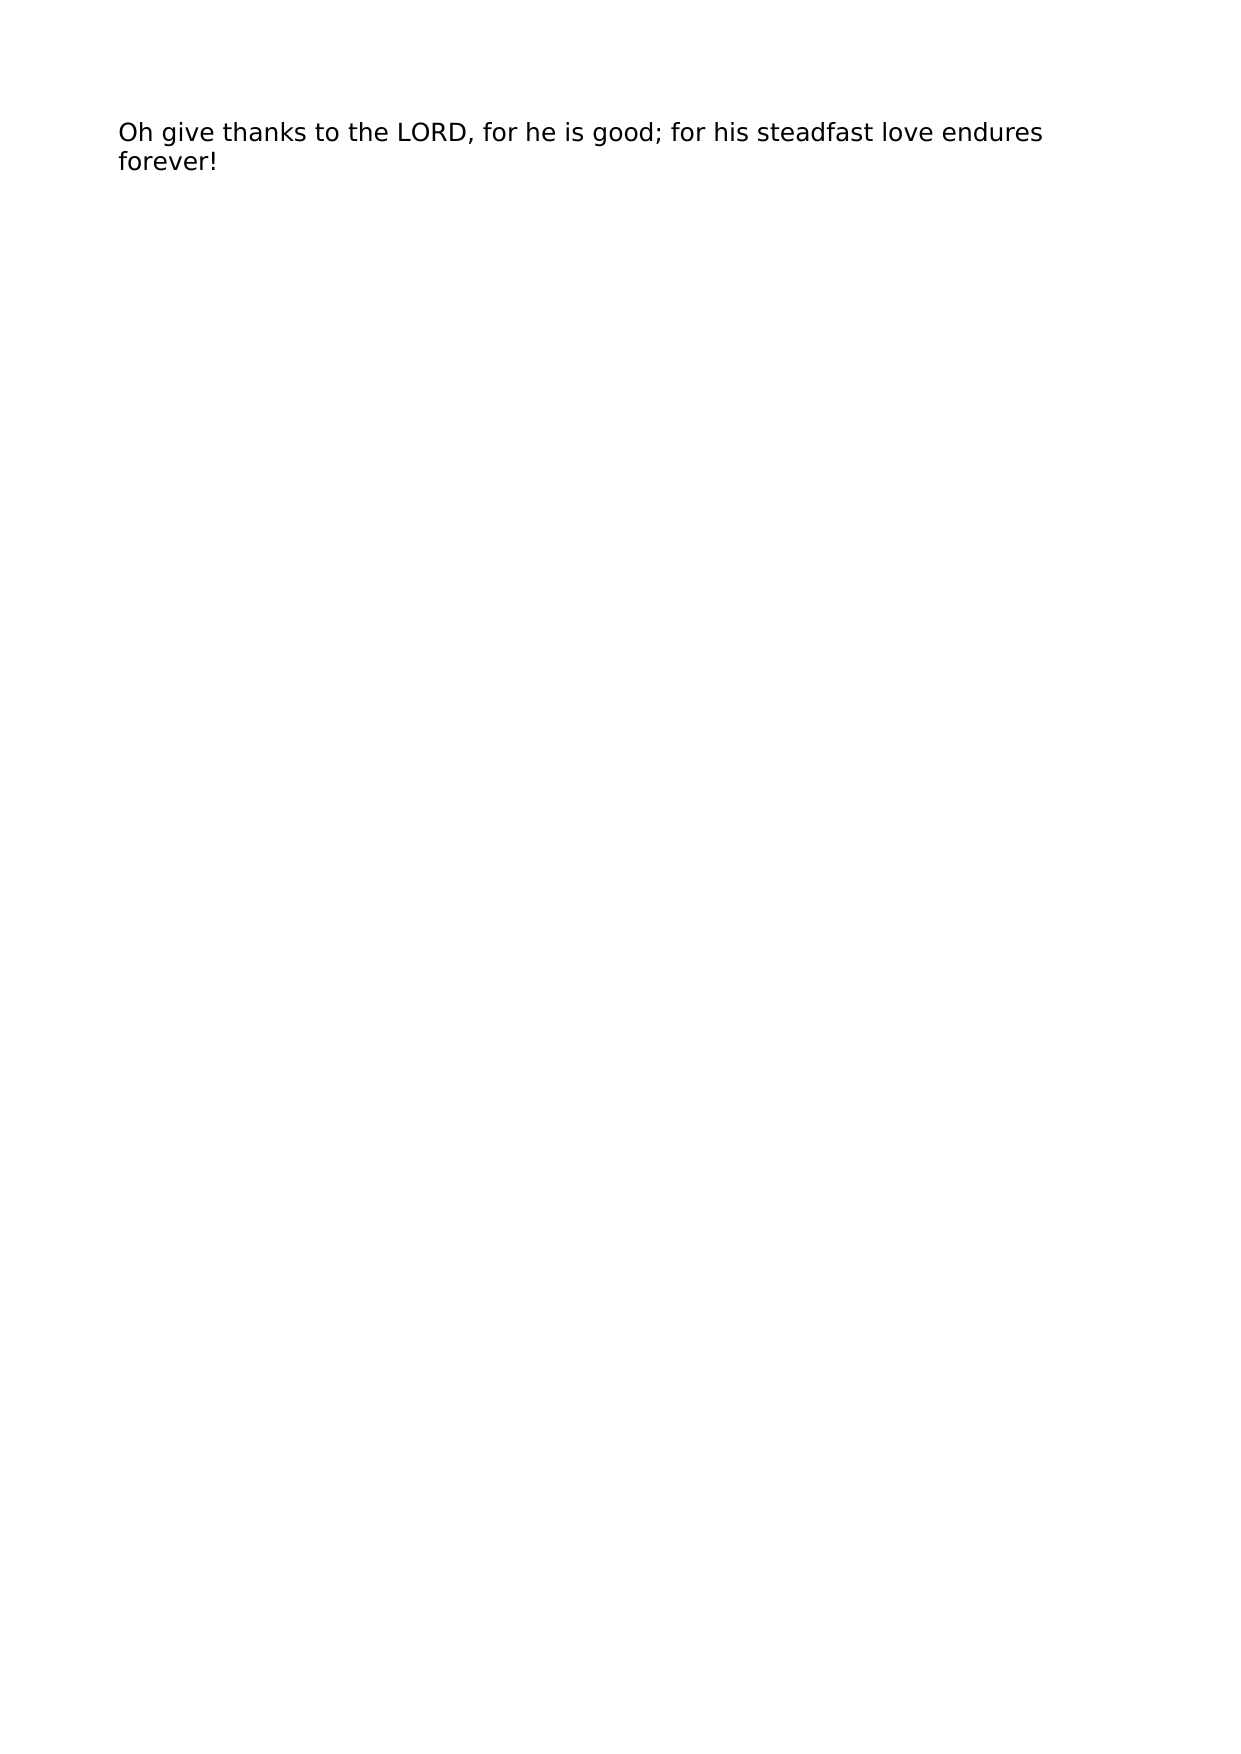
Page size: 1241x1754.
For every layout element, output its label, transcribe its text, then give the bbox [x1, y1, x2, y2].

text Oh give thanks to the LORD, for he is good; for his steadfast love endures forever! [118, 118, 1122, 176]
